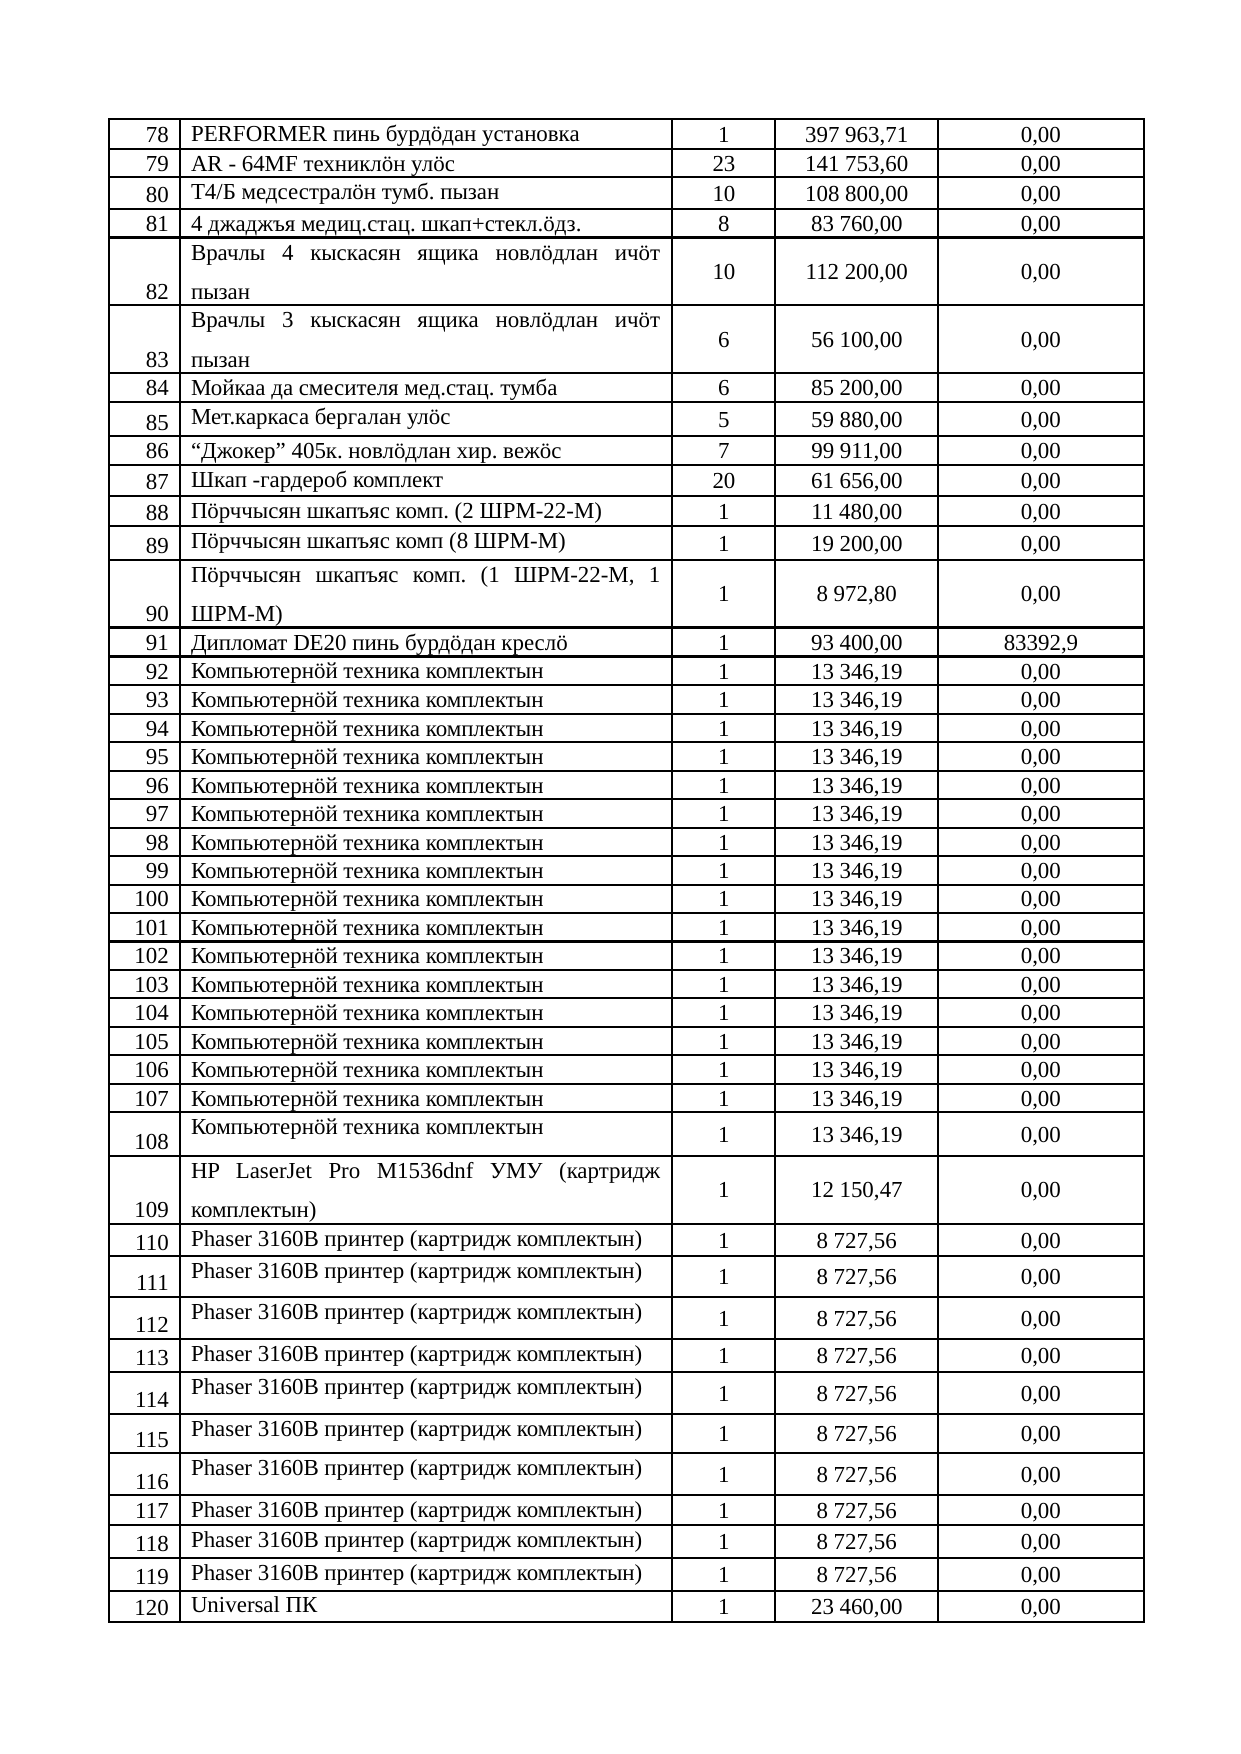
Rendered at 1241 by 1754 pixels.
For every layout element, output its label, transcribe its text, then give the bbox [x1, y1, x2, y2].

table_cell 13 346,19 [776, 715, 937, 741]
table_cell Компьютернӧй техника комплектын [181, 1056, 671, 1082]
table_cell 8 727,56 [776, 1496, 937, 1524]
table_cell 0,00 [939, 886, 1143, 912]
table_cell 86 [110, 437, 179, 463]
table_cell 95 [110, 743, 179, 770]
table_cell 83 [110, 306, 179, 372]
table_cell 13 346,19 [776, 1113, 937, 1155]
table_cell Мет.каркаса бергалан улӧс [181, 403, 671, 435]
table_cell Компьютернӧй техника комплектын [181, 999, 671, 1026]
table_cell 0,00 [939, 971, 1143, 997]
table_cell 0,00 [939, 943, 1143, 969]
table_cell 11 480,00 [776, 497, 937, 525]
table_cell 117 [110, 1496, 179, 1524]
table_cell 13 346,19 [776, 886, 937, 912]
table_cell 82 [110, 239, 179, 304]
table_cell 89 [110, 527, 179, 558]
table_cell Компьютернӧй техника комплектын [181, 715, 671, 741]
table_cell 8 727,56 [776, 1298, 937, 1338]
table_cell 91 [110, 629, 179, 655]
table_cell 8 727,56 [776, 1526, 937, 1557]
table_cell 0,00 [939, 1559, 1143, 1589]
table_cell 0,00 [939, 658, 1143, 684]
table_cell 19 200,00 [776, 527, 937, 558]
table_cell Компьютернӧй техника комплектын [181, 772, 671, 798]
table_cell 13 346,19 [776, 800, 937, 827]
table_cell 0,00 [939, 466, 1143, 495]
table_cell 0,00 [939, 999, 1143, 1026]
table_cell 8 727,56 [776, 1373, 937, 1413]
table_cell Компьютернӧй техника комплектын [181, 971, 671, 997]
table_cell 0,00 [939, 374, 1143, 401]
table_cell 101 [110, 914, 179, 940]
table_cell Т4/Б медсестралӧн тумб. пызан [181, 178, 671, 207]
table_cell 13 346,19 [776, 1085, 937, 1111]
table_cell 0,00 [939, 829, 1143, 855]
table_cell Компьютернӧй техника комплектын [181, 886, 671, 912]
table_cell 23 [673, 150, 774, 176]
table_cell 85 200,00 [776, 374, 937, 401]
table_cell Компьютернӧй техника комплектын [181, 743, 671, 770]
table_cell 1 [673, 857, 774, 883]
table_cell Компьютернӧй техника комплектын [181, 914, 671, 940]
table_cell 1 [673, 1257, 774, 1296]
table_cell 0,00 [939, 497, 1143, 525]
table_cell 1 [673, 943, 774, 969]
table_cell 108 [110, 1113, 179, 1155]
table_cell Компьютернӧй техника комплектын [181, 800, 671, 827]
table_cell 8 727,56 [776, 1454, 937, 1494]
table_cell Компьютернӧй техника комплектын [181, 686, 671, 713]
table_cell Пӧрччысян шкапъяс комп. (1 ШРМ-22-М, 1 ШРМ-М) [181, 561, 671, 626]
table_cell 5 [673, 403, 774, 435]
table_cell 92 [110, 658, 179, 684]
table_cell 112 [110, 1298, 179, 1338]
table_cell 0,00 [939, 306, 1143, 372]
table_cell 0,00 [939, 1028, 1143, 1054]
table_cell Дипломат DE20 пинь бурдӧдан креслӧ [181, 629, 671, 655]
table_cell 1 [673, 743, 774, 770]
table_cell 109 [110, 1157, 179, 1223]
table_cell 0,00 [939, 772, 1143, 798]
table_cell 83 760,00 [776, 210, 937, 236]
table_cell Phaser 3160B принтер (картридж комплектын) [181, 1340, 671, 1371]
table_cell 1 [673, 1113, 774, 1155]
table_cell AR - 64MF техниклӧн улӧс [181, 150, 671, 176]
table_cell 90 [110, 561, 179, 626]
table_cell 56 100,00 [776, 306, 937, 372]
table_cell 0,00 [939, 1496, 1143, 1524]
table_cell 94 [110, 715, 179, 741]
table_cell 13 346,19 [776, 914, 937, 940]
table_cell 8 727,56 [776, 1415, 937, 1452]
table_cell 1 [673, 914, 774, 940]
table_cell 0,00 [939, 1340, 1143, 1371]
table_cell 99 [110, 857, 179, 883]
table_cell 1 [673, 1592, 774, 1621]
table_cell 1 [673, 1225, 774, 1255]
table_cell 1 [673, 999, 774, 1026]
table_cell Компьютернӧй техника комплектын [181, 1113, 671, 1155]
table_cell 397 963,71 [776, 120, 937, 148]
table_cell 13 346,19 [776, 971, 937, 997]
table_cell 111 [110, 1257, 179, 1296]
table_cell 0,00 [939, 1454, 1143, 1494]
table_cell Phaser 3160B принтер (картридж комплектын) [181, 1526, 671, 1557]
table_cell 1 [673, 120, 774, 148]
table_cell 103 [110, 971, 179, 997]
table_cell 116 [110, 1454, 179, 1494]
table_cell 141 753,60 [776, 150, 937, 176]
table_cell Phaser 3160B принтер (картридж комплектын) [181, 1496, 671, 1524]
table_cell 1 [673, 527, 774, 558]
table_cell 0,00 [939, 1592, 1143, 1621]
table_cell 0,00 [939, 1526, 1143, 1557]
table_cell Мойкаа да смесителя мед.стац. тумба [181, 374, 671, 401]
table_cell 80 [110, 178, 179, 207]
table_cell 1 [673, 800, 774, 827]
table_cell 0,00 [939, 914, 1143, 940]
table_cell 12 150,47 [776, 1157, 937, 1223]
table_cell 7 [673, 437, 774, 463]
table_cell 108 800,00 [776, 178, 937, 207]
table_cell 0,00 [939, 239, 1143, 304]
table_cell 1 [673, 1157, 774, 1223]
table_cell 1 [673, 971, 774, 997]
table_cell 0,00 [939, 1056, 1143, 1082]
table_cell 115 [110, 1415, 179, 1452]
table_cell 107 [110, 1085, 179, 1111]
table_cell 13 346,19 [776, 743, 937, 770]
table_cell 1 [673, 658, 774, 684]
table_cell 0,00 [939, 210, 1143, 236]
table_cell 96 [110, 772, 179, 798]
table_cell 0,00 [939, 1298, 1143, 1338]
table_cell 0,00 [939, 1373, 1143, 1413]
table_cell Phaser 3160B принтер (картридж комплектын) [181, 1257, 671, 1296]
table_cell 83392,9 [939, 629, 1143, 655]
table_cell 13 346,19 [776, 1056, 937, 1082]
table_cell Пӧрччысян шкапъяс комп (8 ШРМ-М) [181, 527, 671, 558]
table_cell 106 [110, 1056, 179, 1082]
table_cell 1 [673, 1085, 774, 1111]
table_cell Phaser 3160B принтер (картридж комплектын) [181, 1454, 671, 1494]
table_cell 1 [673, 1454, 774, 1494]
table_cell 0,00 [939, 1113, 1143, 1155]
table_cell Компьютернӧй техника комплектын [181, 857, 671, 883]
table_cell 0,00 [939, 120, 1143, 148]
table_cell 0,00 [939, 800, 1143, 827]
table_cell HP LaserJet Pro M1536dnf УМУ (картридж комплектын) [181, 1157, 671, 1223]
table_cell 110 [110, 1225, 179, 1255]
table_cell 1 [673, 1496, 774, 1524]
table_cell 97 [110, 800, 179, 827]
table_cell 6 [673, 306, 774, 372]
table_cell Universal ПК [181, 1592, 671, 1621]
table_cell 78 [110, 120, 179, 148]
table_cell 1 [673, 886, 774, 912]
table_cell Phaser 3160B принтер (картридж комплектын) [181, 1225, 671, 1255]
table_cell 61 656,00 [776, 466, 937, 495]
table_cell 102 [110, 943, 179, 969]
table_cell “Джокер” 405к. новлӧдлан хир. вежӧс [181, 437, 671, 463]
table_cell 0,00 [939, 150, 1143, 176]
table_cell 0,00 [939, 561, 1143, 626]
table_cell 4 джаджъя медиц.стац. шкап+стекл.ӧдз. [181, 210, 671, 236]
table_cell 10 [673, 239, 774, 304]
table_cell 88 [110, 497, 179, 525]
table_cell Пӧрччысян шкапъяс комп. (2 ШРМ-22-М) [181, 497, 671, 525]
table_cell 0,00 [939, 743, 1143, 770]
table_cell 13 346,19 [776, 829, 937, 855]
table_cell Врачлы 4 кыскасян ящика новлӧдлан ичӧт пызан [181, 239, 671, 304]
table_cell 0,00 [939, 715, 1143, 741]
table_cell 0,00 [939, 1085, 1143, 1111]
table_cell PERFORMER пинь бурдӧдан установка [181, 120, 671, 148]
table_cell 0,00 [939, 1157, 1143, 1223]
table_cell 23 460,00 [776, 1592, 937, 1621]
table_cell 0,00 [939, 403, 1143, 435]
table_cell 0,00 [939, 527, 1143, 558]
table_cell Phaser 3160B принтер (картридж комплектын) [181, 1298, 671, 1338]
table_cell 0,00 [939, 686, 1143, 713]
table_cell 1 [673, 829, 774, 855]
table_cell Компьютернӧй техника комплектын [181, 658, 671, 684]
table_cell 114 [110, 1373, 179, 1413]
table_cell 13 346,19 [776, 857, 937, 883]
table_cell 0,00 [939, 1257, 1143, 1296]
table_cell 13 346,19 [776, 772, 937, 798]
table_cell 81 [110, 210, 179, 236]
table_cell 13 346,19 [776, 943, 937, 969]
table_cell 13 346,19 [776, 999, 937, 1026]
table_cell Phaser 3160B принтер (картридж комплектын) [181, 1415, 671, 1452]
table_cell 1 [673, 1298, 774, 1338]
table_cell 93 400,00 [776, 629, 937, 655]
table_cell Врачлы 3 кыскасян ящика новлӧдлан ичӧт пызан [181, 306, 671, 372]
table_cell 8 727,56 [776, 1257, 937, 1296]
table_cell 112 200,00 [776, 239, 937, 304]
table_cell 13 346,19 [776, 658, 937, 684]
table_cell 0,00 [939, 178, 1143, 207]
table_cell 119 [110, 1559, 179, 1589]
table_cell Компьютернӧй техника комплектын [181, 829, 671, 855]
table_cell 1 [673, 1340, 774, 1371]
table_cell 10 [673, 178, 774, 207]
table_cell 1 [673, 1526, 774, 1557]
table_cell 0,00 [939, 437, 1143, 463]
table_cell 104 [110, 999, 179, 1026]
table_cell Шкап -гардероб комплект [181, 466, 671, 495]
table_cell 118 [110, 1526, 179, 1557]
table_cell 1 [673, 497, 774, 525]
table_cell 0,00 [939, 857, 1143, 883]
table_cell 8 727,56 [776, 1340, 937, 1371]
table_cell 1 [673, 1559, 774, 1589]
table_cell 0,00 [939, 1225, 1143, 1255]
table_cell Phaser 3160B принтер (картридж комплектын) [181, 1559, 671, 1589]
table_cell 1 [673, 1028, 774, 1054]
table_cell 1 [673, 629, 774, 655]
table_cell 8 727,56 [776, 1225, 937, 1255]
table_cell Phaser 3160B принтер (картридж комплектын) [181, 1373, 671, 1413]
table_cell 120 [110, 1592, 179, 1621]
table_cell 13 346,19 [776, 1028, 937, 1054]
table_cell 1 [673, 772, 774, 798]
table_cell 1 [673, 1415, 774, 1452]
table_cell 1 [673, 686, 774, 713]
table_cell 113 [110, 1340, 179, 1371]
table_cell 8 727,56 [776, 1559, 937, 1589]
table_cell Компьютернӧй техника комплектын [181, 1028, 671, 1054]
table_cell 1 [673, 561, 774, 626]
table_cell 100 [110, 886, 179, 912]
table_cell 85 [110, 403, 179, 435]
table_cell 8 972,80 [776, 561, 937, 626]
table_cell 6 [673, 374, 774, 401]
table_cell 99 911,00 [776, 437, 937, 463]
table_cell 20 [673, 466, 774, 495]
table_cell 87 [110, 466, 179, 495]
table_cell 1 [673, 1373, 774, 1413]
table_cell 1 [673, 1056, 774, 1082]
table_cell 84 [110, 374, 179, 401]
table_cell 59 880,00 [776, 403, 937, 435]
table_cell Компьютернӧй техника комплектын [181, 1085, 671, 1111]
table_cell 1 [673, 715, 774, 741]
table_cell 8 [673, 210, 774, 236]
table_cell 105 [110, 1028, 179, 1054]
table_cell 0,00 [939, 1415, 1143, 1452]
table_cell 98 [110, 829, 179, 855]
table_cell 13 346,19 [776, 686, 937, 713]
table_cell Компьютернӧй техника комплектын [181, 943, 671, 969]
table_cell 93 [110, 686, 179, 713]
table_cell 79 [110, 150, 179, 176]
